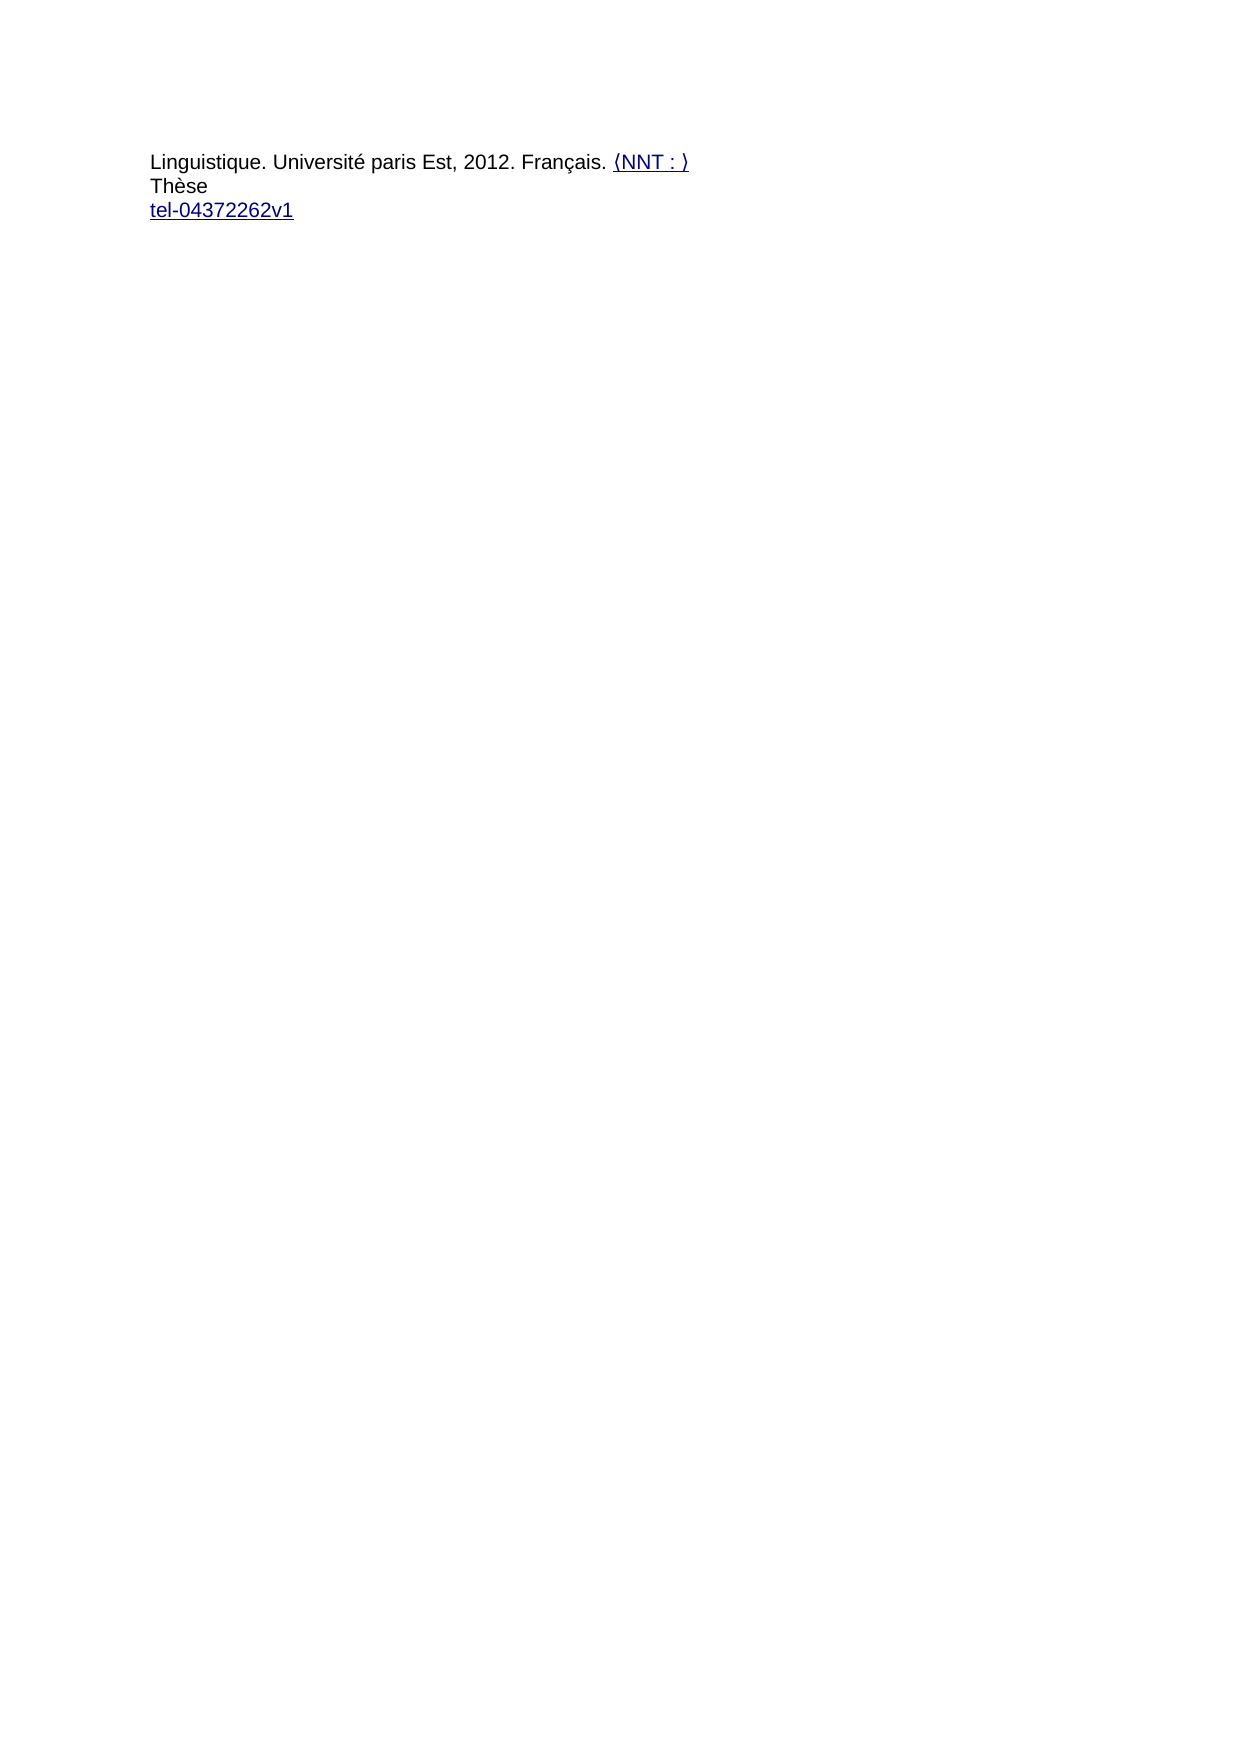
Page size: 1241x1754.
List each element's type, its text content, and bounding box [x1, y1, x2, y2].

table_header Linguistique. Université paris Est, 2012. Français. ⟨NNT : ⟩ Thèse tel-04372262v1 [150, 150, 1090, 222]
